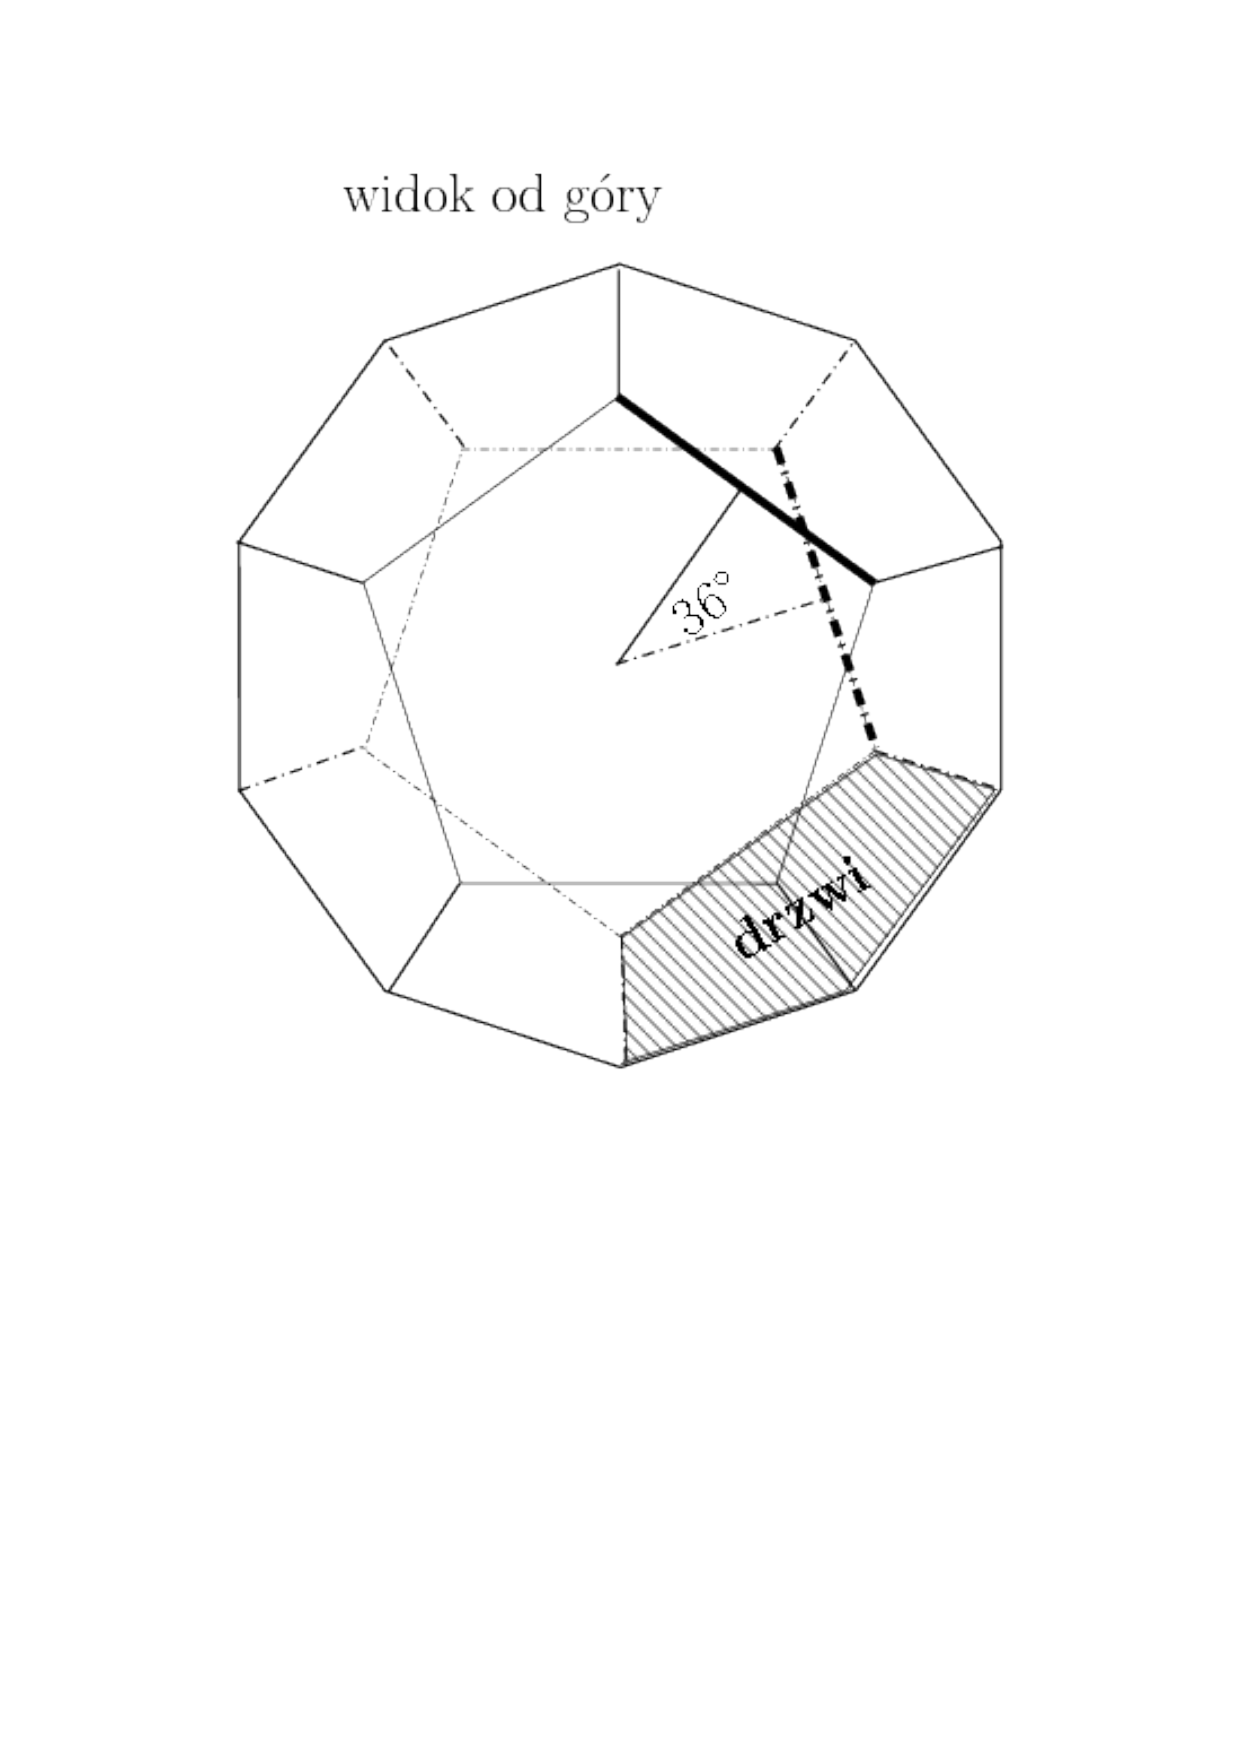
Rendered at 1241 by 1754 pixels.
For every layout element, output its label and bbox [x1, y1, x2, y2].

picture [231, 147, 1009, 1074]
